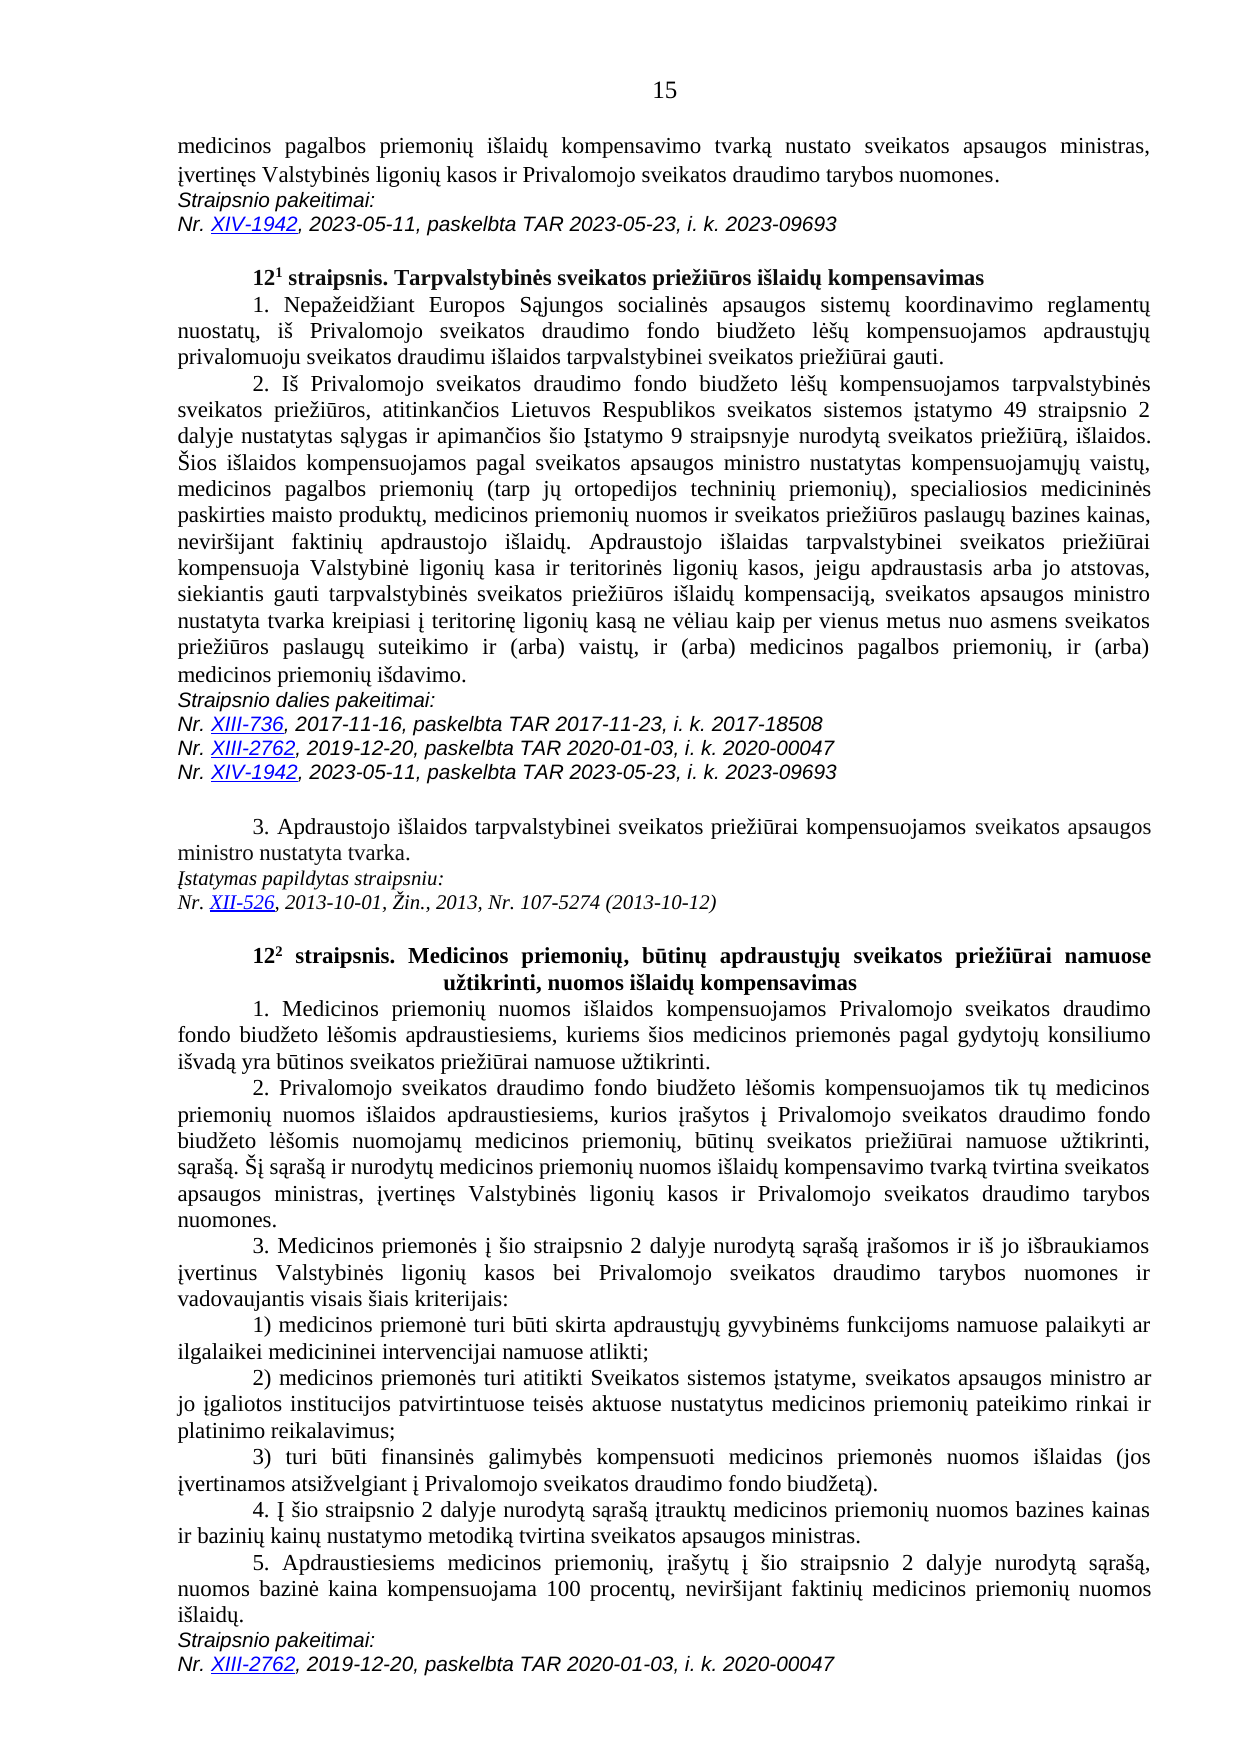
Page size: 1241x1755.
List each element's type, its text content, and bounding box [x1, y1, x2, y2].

text medicinos pagalbos priemonių išlaidų kompensavimo tvarką nustato sveikatos apsaugos ministras, įvertinęs Valstybinės ligonių kasos ir Privalomojo sveikatos draudimo tarybos nuomones. [177, 132, 1152, 188]
text Nr. XIII-2762, 2019-12-20, paskelbta TAR 2020-01-03, i. k. 2020-00047 [177, 736, 1152, 760]
text Straipsnio pakeitimai: [177, 1628, 1152, 1652]
text 5. Apdraustiesiems medicinos priemonių, įrašytų į šio straipsnio 2 dalyje nurodytą sąrašą, nuomos bazinė kaina kompensuojama 100 procentų, neviršijant faktinių medicinos priemonių nuomos išlaidų. [177, 1549, 1152, 1628]
text 3. Medicinos priemonės į šio straipsnio 2 dalyje nurodytą sąrašą įrašomos ir iš jo išbraukiamos įvertinus Valstybinės ligonių kasos bei Privalomojo sveikatos draudimo tarybos nuomones ir vadovaujantis visais šiais kriterijais: [177, 1232, 1152, 1311]
text 4. Į šio straipsnio 2 dalyje nurodytą sąrašą įtrauktų medicinos priemonių nuomos bazines kainas ir bazinių kainų nustatymo metodiką tvirtina sveikatos apsaugos ministras. [177, 1496, 1152, 1549]
text Įstatymas papildytas straipsniu: [177, 866, 1152, 890]
text 1. Medicinos priemonių nuomos išlaidos kompensuojamos Privalomojo sveikatos draudimo fondo biudžeto lėšomis apdraustiesiems, kuriems šios medicinos priemonės pagal gydytojų konsiliumo išvadą yra būtinos sveikatos priežiūrai namuose užtikrinti. [177, 995, 1152, 1074]
text Nr. XIV-1942, 2023-05-11, paskelbta TAR 2023-05-23, i. k. 2023-09693 [177, 212, 1152, 236]
text 2) medicinos priemonės turi atitikti Sveikatos sistemos įstatyme, sveikatos apsaugos ministro ar jo įgaliotos institucijos patvirtintuose teisės aktuose nustatytus medicinos priemonių pateikimo rinkai ir platinimo reikalavimus; [177, 1364, 1152, 1443]
text Nr. XIV-1942, 2023-05-11, paskelbta TAR 2023-05-23, i. k. 2023-09693 [177, 760, 1152, 784]
text 1. Nepažeidžiant Europos Sąjungos socialinės apsaugos sistemų koordinavimo reglamentų nuostatų, iš Privalomojo sveikatos draudimo fondo biudžeto lėšų kompensuojamos apdraustųjų privalomuoju sveikatos draudimu išlaidos tarpvalstybinei sveikatos priežiūrai gauti. [177, 291, 1152, 370]
text 122 straipsnis. Medicinos priemonių, būtinų apdraustųjų sveikatos priežiūrai namuose užtikrinti, nuomos išlaidų kompensavimas [252, 942, 1152, 995]
text 2. Privalomojo sveikatos draudimo fondo biudžeto lėšomis kompensuojamos tik tų medicinos priemonių nuomos išlaidos apdraustiesiems, kurios įrašytos į Privalomojo sveikatos draudimo fondo biudžeto lėšomis nuomojamų medicinos priemonių, būtinų sveikatos priežiūrai namuose užtikrinti, sąrašą. Šį sąrašą ir nurodytų medicinos priemonių nuomos išlaidų kompensavimo tvarką tvirtina sveikatos apsaugos ministras, įvertinęs Valstybinės ligonių kasos ir Privalomojo sveikatos draudimo tarybos nuomones. [177, 1074, 1152, 1232]
text Straipsnio pakeitimai: [177, 188, 1152, 212]
text Straipsnio dalies pakeitimai: [177, 688, 1152, 712]
text 3) turi būti finansinės galimybės kompensuoti medicinos priemonės nuomos išlaidas (jos įvertinamos atsižvelgiant į Privalomojo sveikatos draudimo fondo biudžetą). [177, 1443, 1152, 1496]
text 1) medicinos priemonė turi būti skirta apdraustųjų gyvybinėms funkcijoms namuose palaikyti ar ilgalaikei medicininei intervencijai namuose atlikti; [177, 1311, 1152, 1364]
text 2. Iš Privalomojo sveikatos draudimo fondo biudžeto lėšų kompensuojamos tarpvalstybinės sveikatos priežiūros, atitinkančios Lietuvos Respublikos sveikatos sistemos įstatymo 49 straipsnio 2 dalyje nustatytas sąlygas ir apimančios šio Įstatymo 9 straipsnyje nurodytą sveikatos priežiūrą, išlaidos. Šios išlaidos kompensuojamos pagal sveikatos apsaugos ministro nustatytas kompensuojamųjų vaistų, medicinos pagalbos priemonių (tarp jų ortopedijos techninių priemonių), specialiosios medicininės paskirties maisto produktų, medicinos priemonių nuomos ir sveikatos priežiūros paslaugų bazines kainas, neviršijant faktinių apdraustojo išlaidų. Apdraustojo išlaidas tarpvalstybinei sveikatos priežiūrai kompensuoja Valstybinė ligonių kasa ir teritorinės ligonių kasos, jeigu apdraustasis arba jo atstovas, siekiantis gauti tarpvalstybinės sveikatos priežiūros išlaidų kompensaciją, sveikatos apsaugos ministro nustatyta tvarka kreipiasi į teritorinę ligonių kasą ne vėliau kaip per vienus metus nuo asmens sveikatos priežiūros paslaugų suteikimo ir (arba) vaistų, ir (arba) medicinos pagalbos priemonių, ir (arba) medicinos priemonių išdavimo. [177, 370, 1152, 688]
text Nr. XIII-736, 2017-11-16, paskelbta TAR 2017-11-23, i. k. 2017-18508 [177, 712, 1152, 736]
text 3. Apdraustojo išlaidos tarpvalstybinei sveikatos priežiūrai kompensuojamos sveikatos apsaugos ministro nustatyta tvarka. [177, 813, 1152, 866]
text 121 straipsnis. Tarpvalstybinės sveikatos priežiūros išlaidų kompensavimas [177, 264, 1152, 291]
text Nr. XII-526, 2013-10-01, Žin., 2013, Nr. 107-5274 (2013-10-12) [177, 890, 1152, 914]
text Nr. XIII-2762, 2019-12-20, paskelbta TAR 2020-01-03, i. k. 2020-00047 [177, 1652, 1152, 1676]
